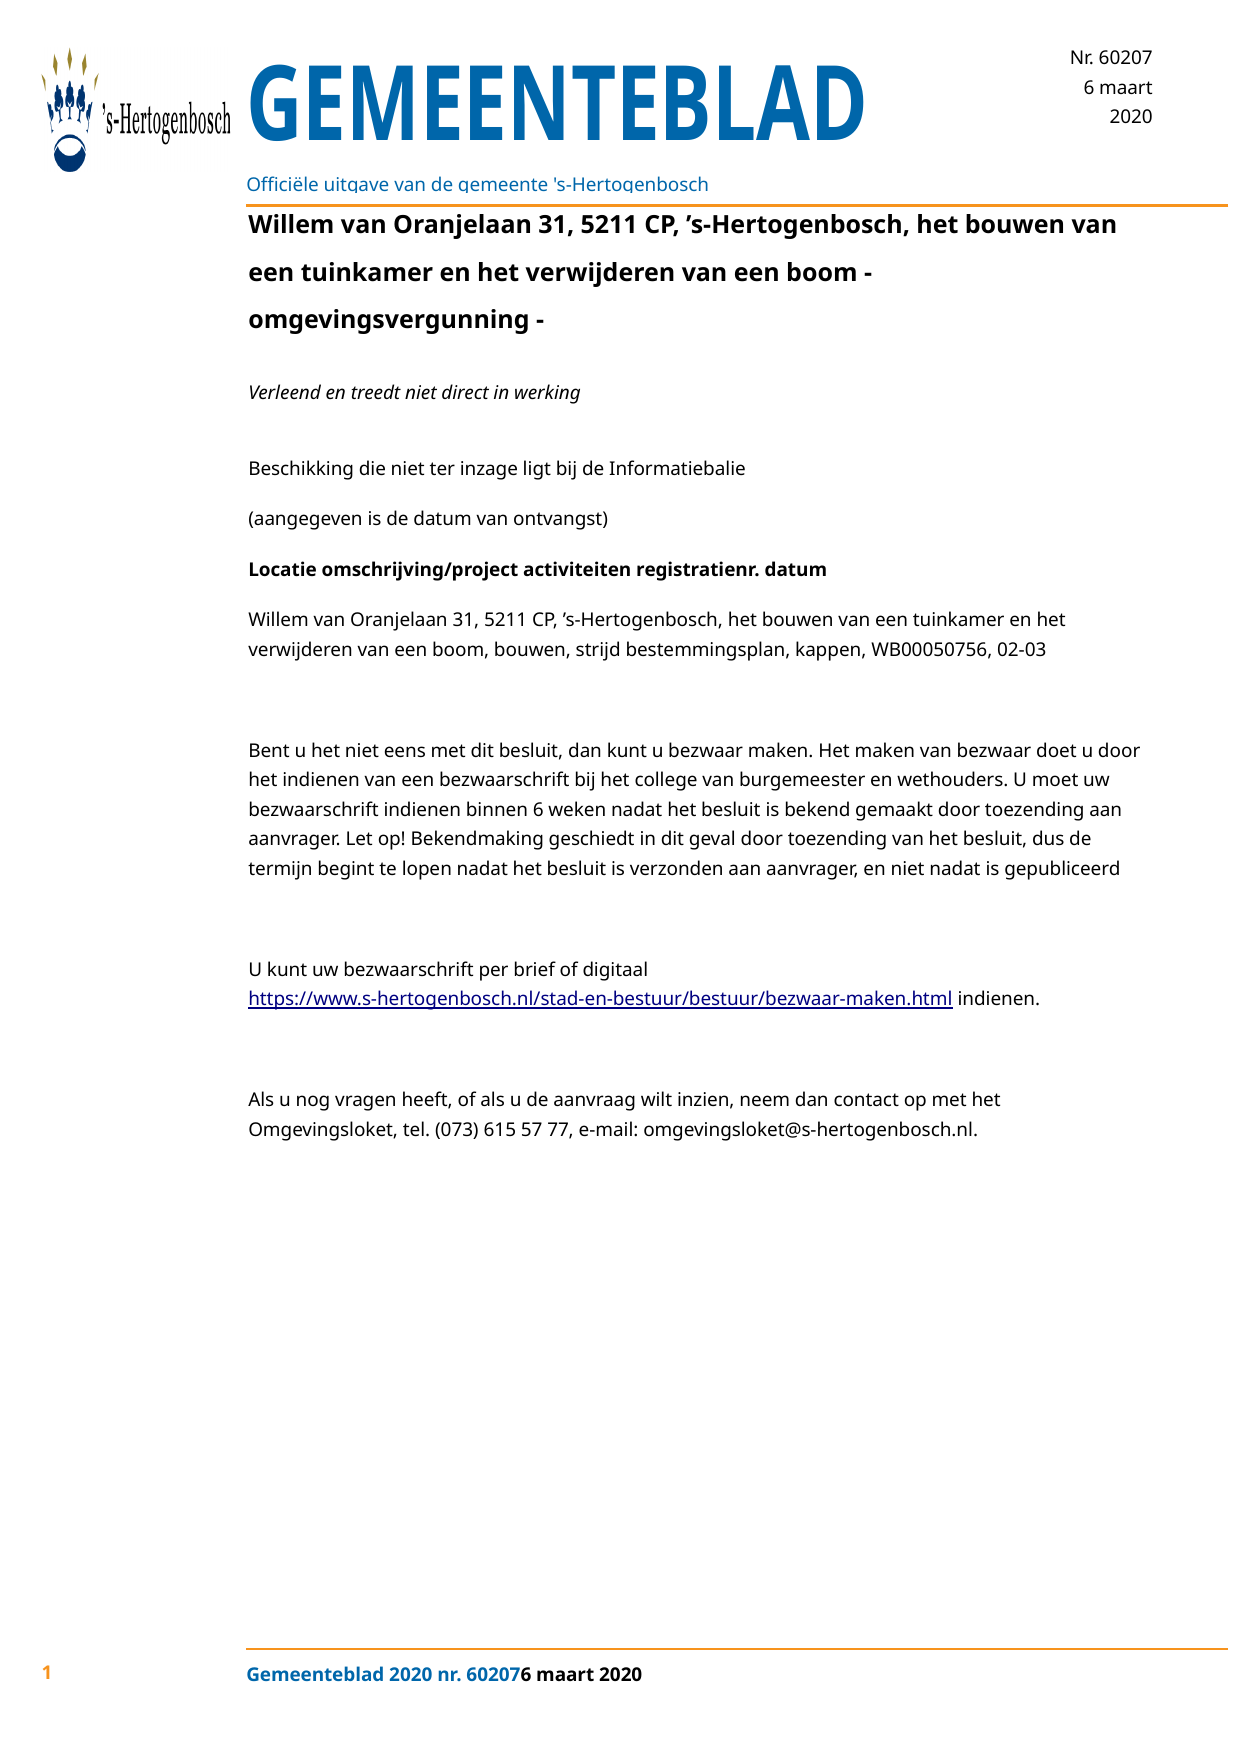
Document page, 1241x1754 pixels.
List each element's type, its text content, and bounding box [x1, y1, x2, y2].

text Beschikking die niet ter inzage ligt bij de Informatiebalie [248, 455, 1152, 481]
picture [41, 47, 231, 172]
text Willem van Oranjelaan 31, 5211 CP, ’s-Hertogenbosch, het bouwen van een tuinkamer en het verwijderen van een boom - omgevingsvergunning - [248, 207, 1152, 336]
text Locatie omschrijving/project activiteiten registratienr. datum [248, 556, 1152, 582]
text (aangegeven is de datum van ontvangst) [248, 506, 1152, 531]
text Verleend en treedt niet direct in werking [248, 379, 1152, 405]
text Bent u het niet eens met dit besluit, dan kunt u bezwaar maken. Het maken van bezwaar doet u door het indienen van een bezwaarschrift bij het college van burgemeester en wethouders. U moet uw bezwaarschrift indienen binnen 6 weken nadat het besluit is bekend gemaakt door toezending aan aanvrager. Let op! Bekendmaking geschiedt in dit geval door toezending van het besluit, dus de termijn begint te lopen nadat het besluit is verzonden aan aanvrager, en niet nadat is gepubliceerd [248, 737, 1152, 881]
text Willem van Oranjelaan 31, 5211 CP, ’s-Hertogenbosch, het bouwen van een tuinkamer en het verwijderen van een boom, bouwen, strijd bestemmingsplan, kappen, WB00050756, 02-03 [248, 606, 1152, 662]
text Als u nog vragen heeft, of als u de aanvraag wilt inzien, neem dan contact op met het Omgevingsloket, tel. (073) 615 57 77, e-mail: omgevingsloket@s-hertogenbosch.nl. [248, 1086, 1152, 1142]
text U kunt uw bezwaarschrift per brief of digitaal https://www.s-hertogenbosch.nl/stad-en-bestuur/bestuur/bezwaar-maken.html indienen. [248, 956, 1152, 1011]
